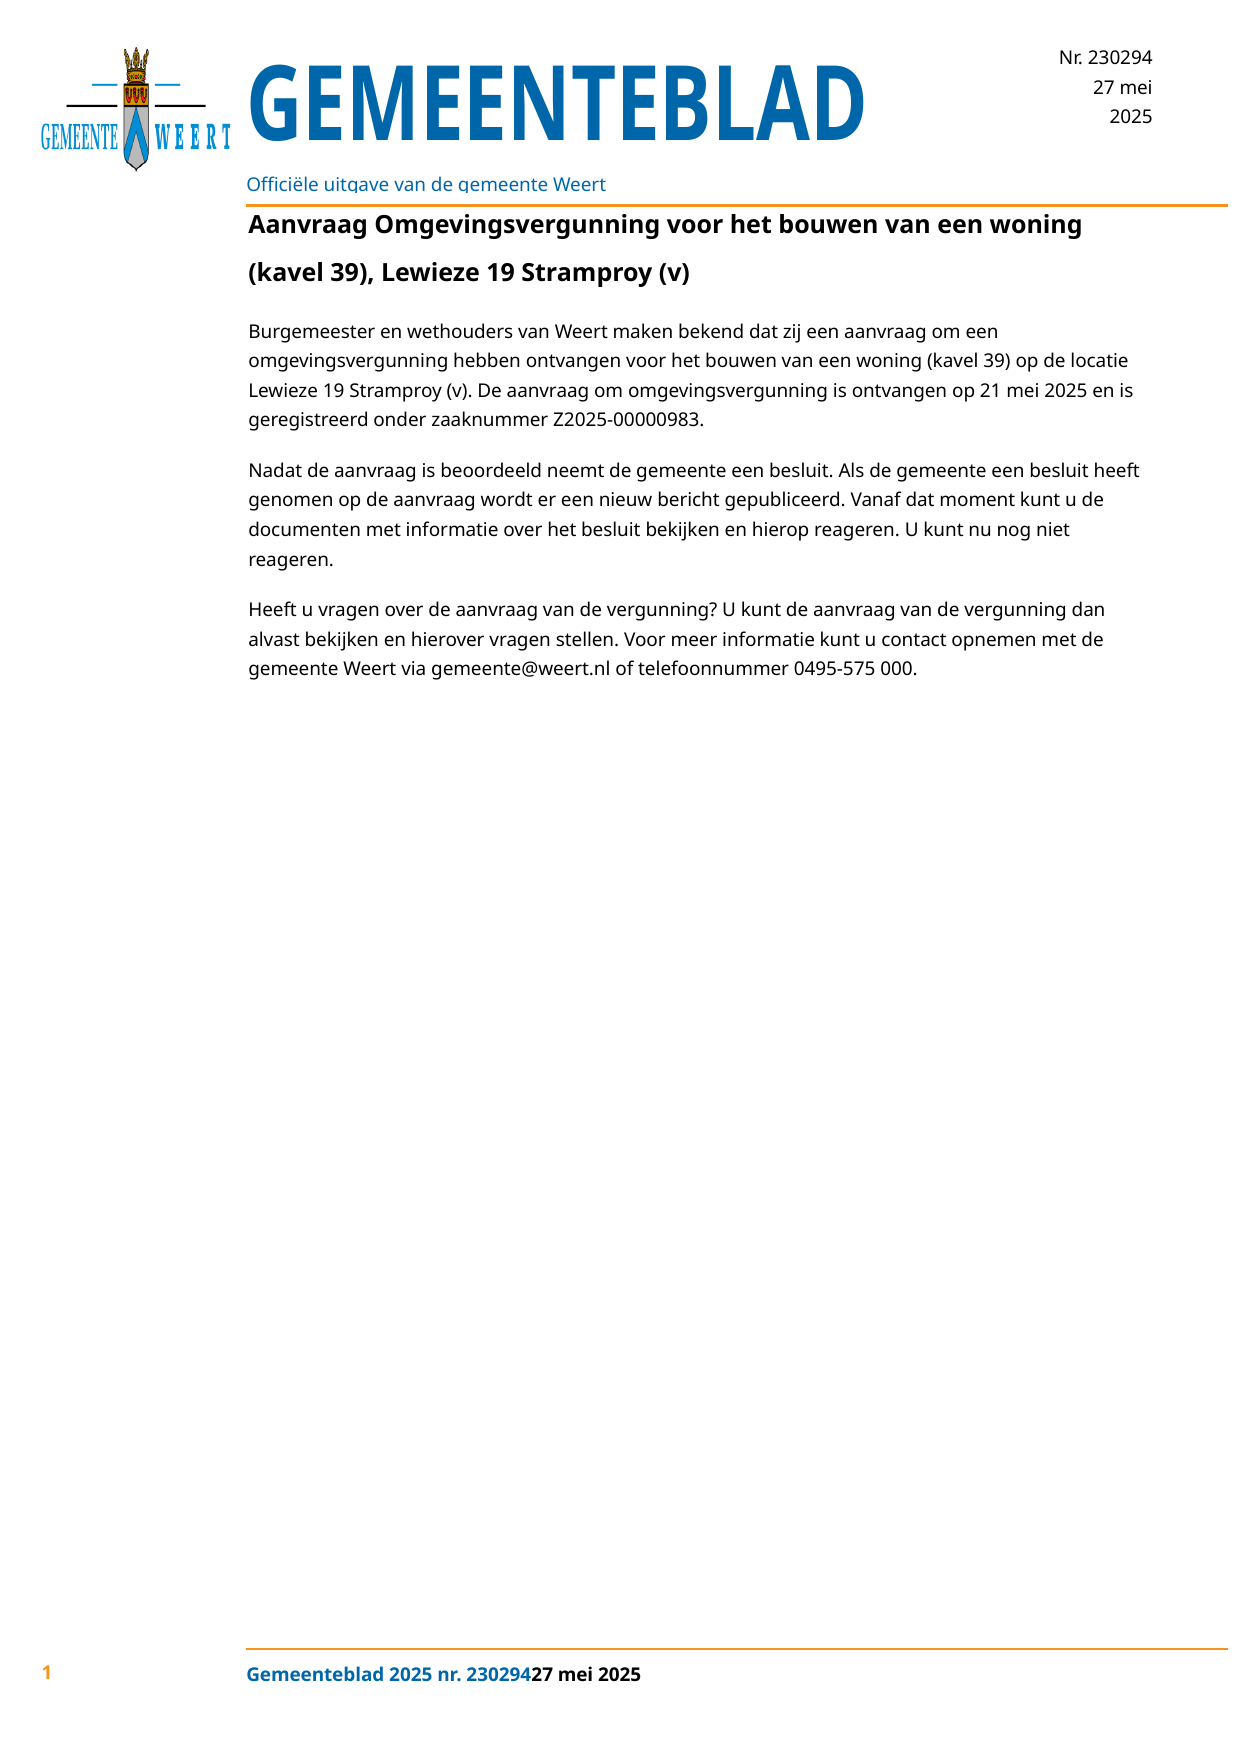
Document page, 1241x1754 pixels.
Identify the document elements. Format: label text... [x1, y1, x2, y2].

text Burgemeester en wethouders van Weert maken bekend dat zij een aanvraag om een omgevingsvergunning hebben ontvangen voor het bouwen van een woning (kavel 39) op de locatie Lewieze 19 Stramproy (v). De aanvraag om omgevingsvergunning is ontvangen op 21 mei 2025 en is geregistreerd onder zaaknummer Z2025-00000983. [248, 318, 1152, 432]
picture [41, 47, 231, 172]
text Heeft u vragen over de aanvraag van de vergunning? U kunt de aanvraag van de vergunning dan alvast bekijken en hierover vragen stellen. Voor meer informatie kunt u contact opnemen met de gemeente Weert via gemeente@weert.nl of telefoonnummer 0495-575 000. [248, 596, 1152, 681]
text Nadat de aanvraag is beoordeeld neemt de gemeente een besluit. Als de gemeente een besluit heeft genomen op de aanvraag wordt er een nieuw bericht gepubliceerd. Vanaf dat moment kunt u de documenten met informatie over het besluit bekijken en hierop reageren. U kunt nu nog niet reageren. [248, 457, 1152, 572]
text Aanvraag Omgevingsvergunning voor het bouwen van een woning (kavel 39), Lewieze 19 Stramproy (v) [248, 207, 1152, 288]
